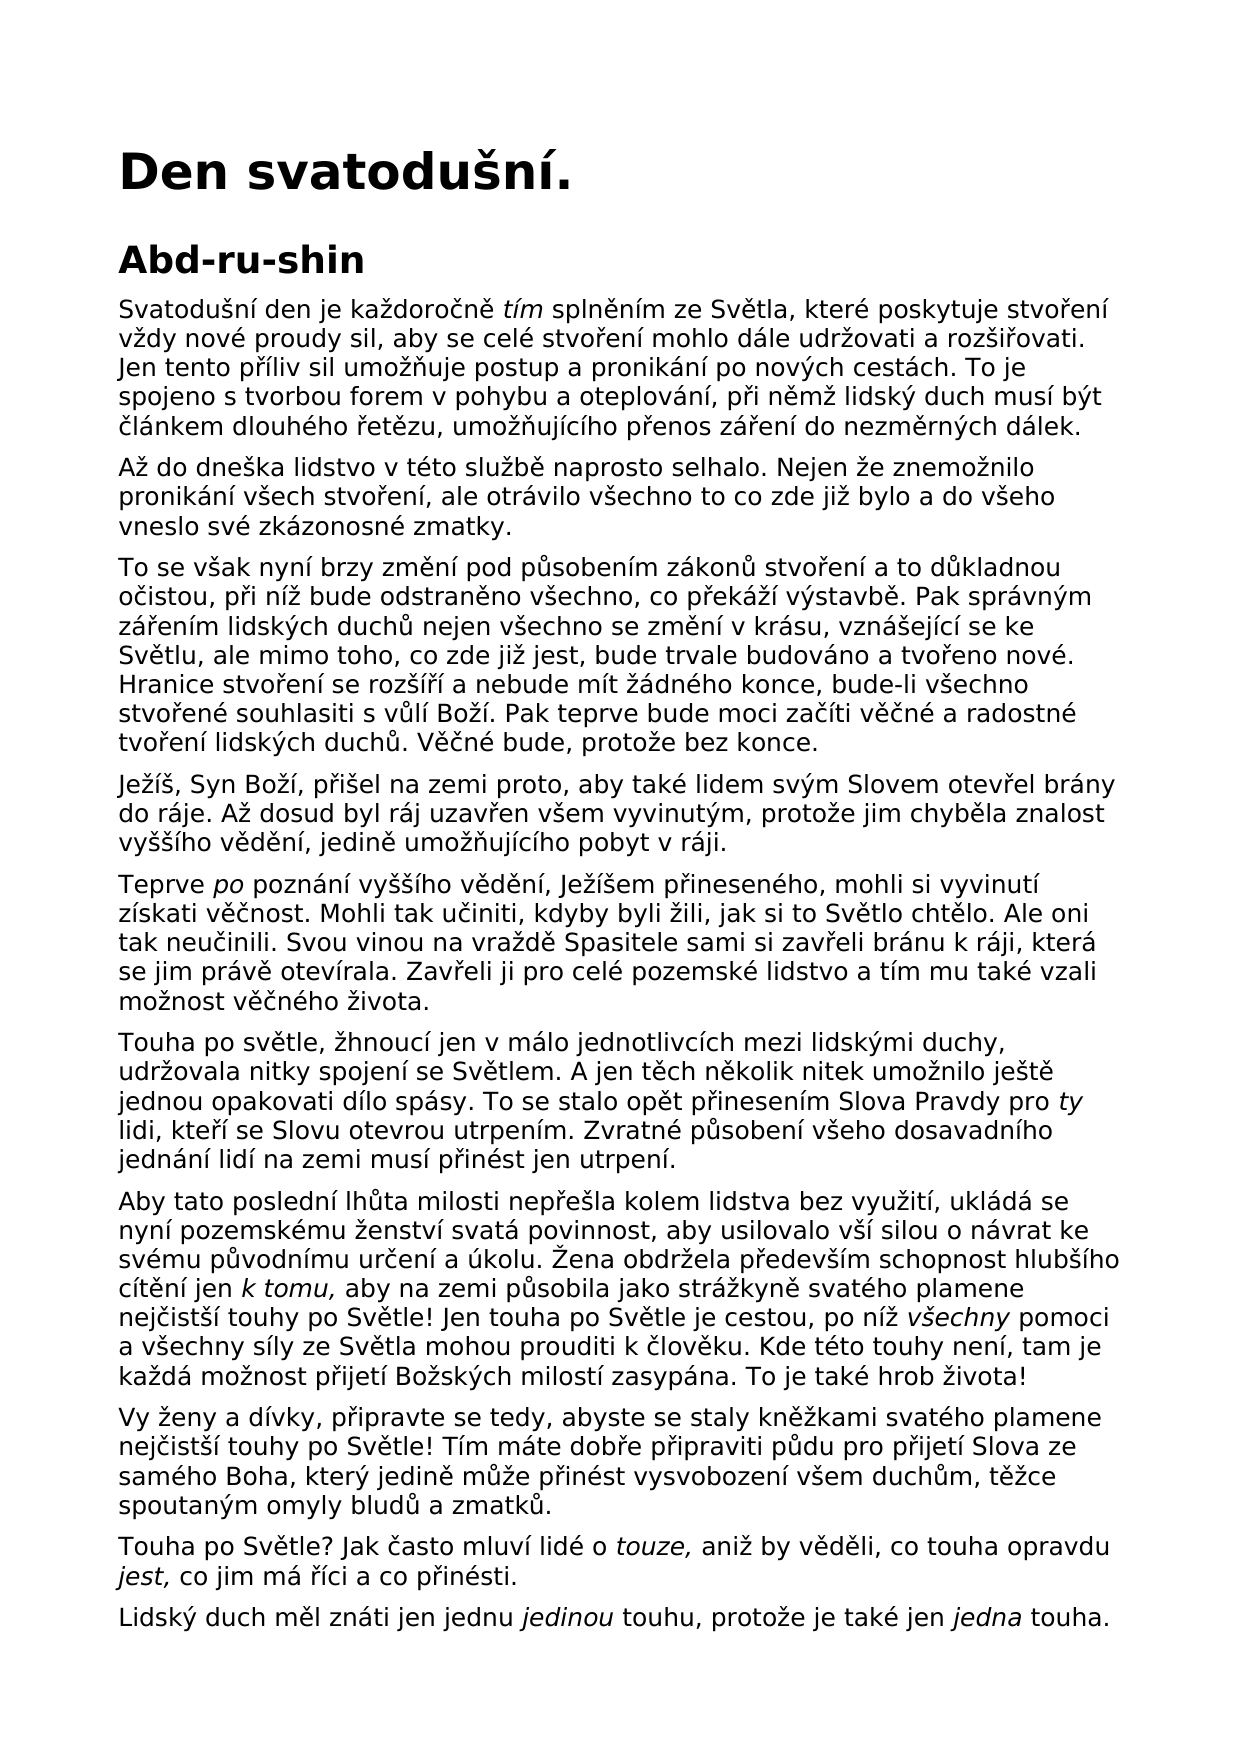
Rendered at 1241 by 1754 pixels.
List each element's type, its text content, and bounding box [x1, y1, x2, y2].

text Až do dneška lidstvo v této službě naprosto selhalo. Nejen že znemožnilo pronikání všech stvoření, ale otrávilo všechno to co zde již bylo a do všeho vneslo své zkázonosné zmatky. [118, 453, 1122, 541]
text Touha po světle, žhnoucí jen v málo jednotlivcích mezi lidskými duchy, udržovala nitky spojení se Světlem. A jen těch několik nitek umožnilo ještě jednou opakovati dílo spásy. To se stalo opět přinesením Slova Pravdy pro ty lidi, kteří se Slovu otevrou utrpením. Zvratné působení všeho dosavadního jednání lidí na zemi musí přinést jen utrpení. [118, 1028, 1122, 1174]
text Vy ženy a dívky, připravte se tedy, abyste se staly kněžkami svatého plamene nejčistší touhy po Světle! Tím máte dobře připraviti půdu pro přijetí Slova ze samého Boha, který jedině může přinést vysvobození všem duchům, těžce spoutaným omyly bludů a zmatků. [118, 1403, 1122, 1520]
text Aby tato poslední lhůta milosti nepřešla kolem lidstva bez využití, ukládá se nyní pozemskému ženství svatá povinnost, aby usilovalo vší silou o návrat ke svému původnímu určení a úkolu. Žena obdržela především schopnost hlubšího cítění jen k tomu, aby na zemi působila jako strážkyně svatého plamene nejčistší touhy po Světle! Jen touha po Světle je cestou, po níž všechny pomoci a všechny síly ze Světla mohou prouditi k člověku. Kde této touhy není, tam je každá možnost přijetí Božských milostí zasypána. To je také hrob života! [118, 1187, 1122, 1391]
subtitle Den svatodušní. [118, 143, 1122, 201]
text Teprve po poznání vyššího vědění, Ježíšem přineseného, mohli si vyvinutí získati věčnost. Mohli tak učiniti, kdyby byli žili, jak si to Světlo chtělo. Ale oni tak neučinili. Svou vinou na vraždě Spasitele sami si zavřeli bránu k ráji, která se jim právě otevírala. Zavřeli ji pro celé pozemské lidstvo a tím mu také vzali možnost věčného života. [118, 870, 1122, 1016]
subtitle Abd-ru-shin [118, 239, 1122, 282]
text Lidský duch měl znáti jen jednu jedinou touhu, protože je také jen jedna touha. [118, 1603, 1122, 1632]
text Svatodušní den je každoročně tím splněním ze Světla, které poskytuje stvoření vždy nové proudy sil, aby se celé stvoření mohlo dále udržovati a rozšiřovati. Jen tento příliv sil umožňuje postup a pronikání po nových cestách. To je spojeno s tvorbou forem v pohybu a oteplování, při němž lidský duch musí být článkem dlouhého řetězu, umožňujícího přenos záření do nezměrných dálek. [118, 295, 1122, 441]
text Ježíš, Syn Boží, přišel na zemi proto, aby také lidem svým Slovem otevřel brány do ráje. Až dosud byl ráj uzavřen všem vyvinutým, protože jim chyběla znalost vyššího vědění, jedině umožňujícího pobyt v ráji. [118, 770, 1122, 857]
text To se však nyní brzy změní pod působením zákonů stvoření a to důkladnou očistou, při níž bude odstraněno všechno, co překáží výstavbě. Pak správným zářením lidských duchů nejen všechno se změní v krásu, vznášející se ke Světlu, ale mimo toho, co zde již jest, bude trvale budováno a tvořeno nové. Hranice stvoření se rozšíří a nebude mít žádného konce, bude-li všechno stvořené souhlasiti s vůlí Boží. Pak teprve bude moci začíti věčné a radostné tvoření lidských duchů. Věčné bude, protože bez konce. [118, 553, 1122, 757]
text Touha po Světle? Jak často mluví lidé o touze, aniž by věděli, co touha opravdu jest, co jim má říci a co přinésti. [118, 1532, 1122, 1591]
